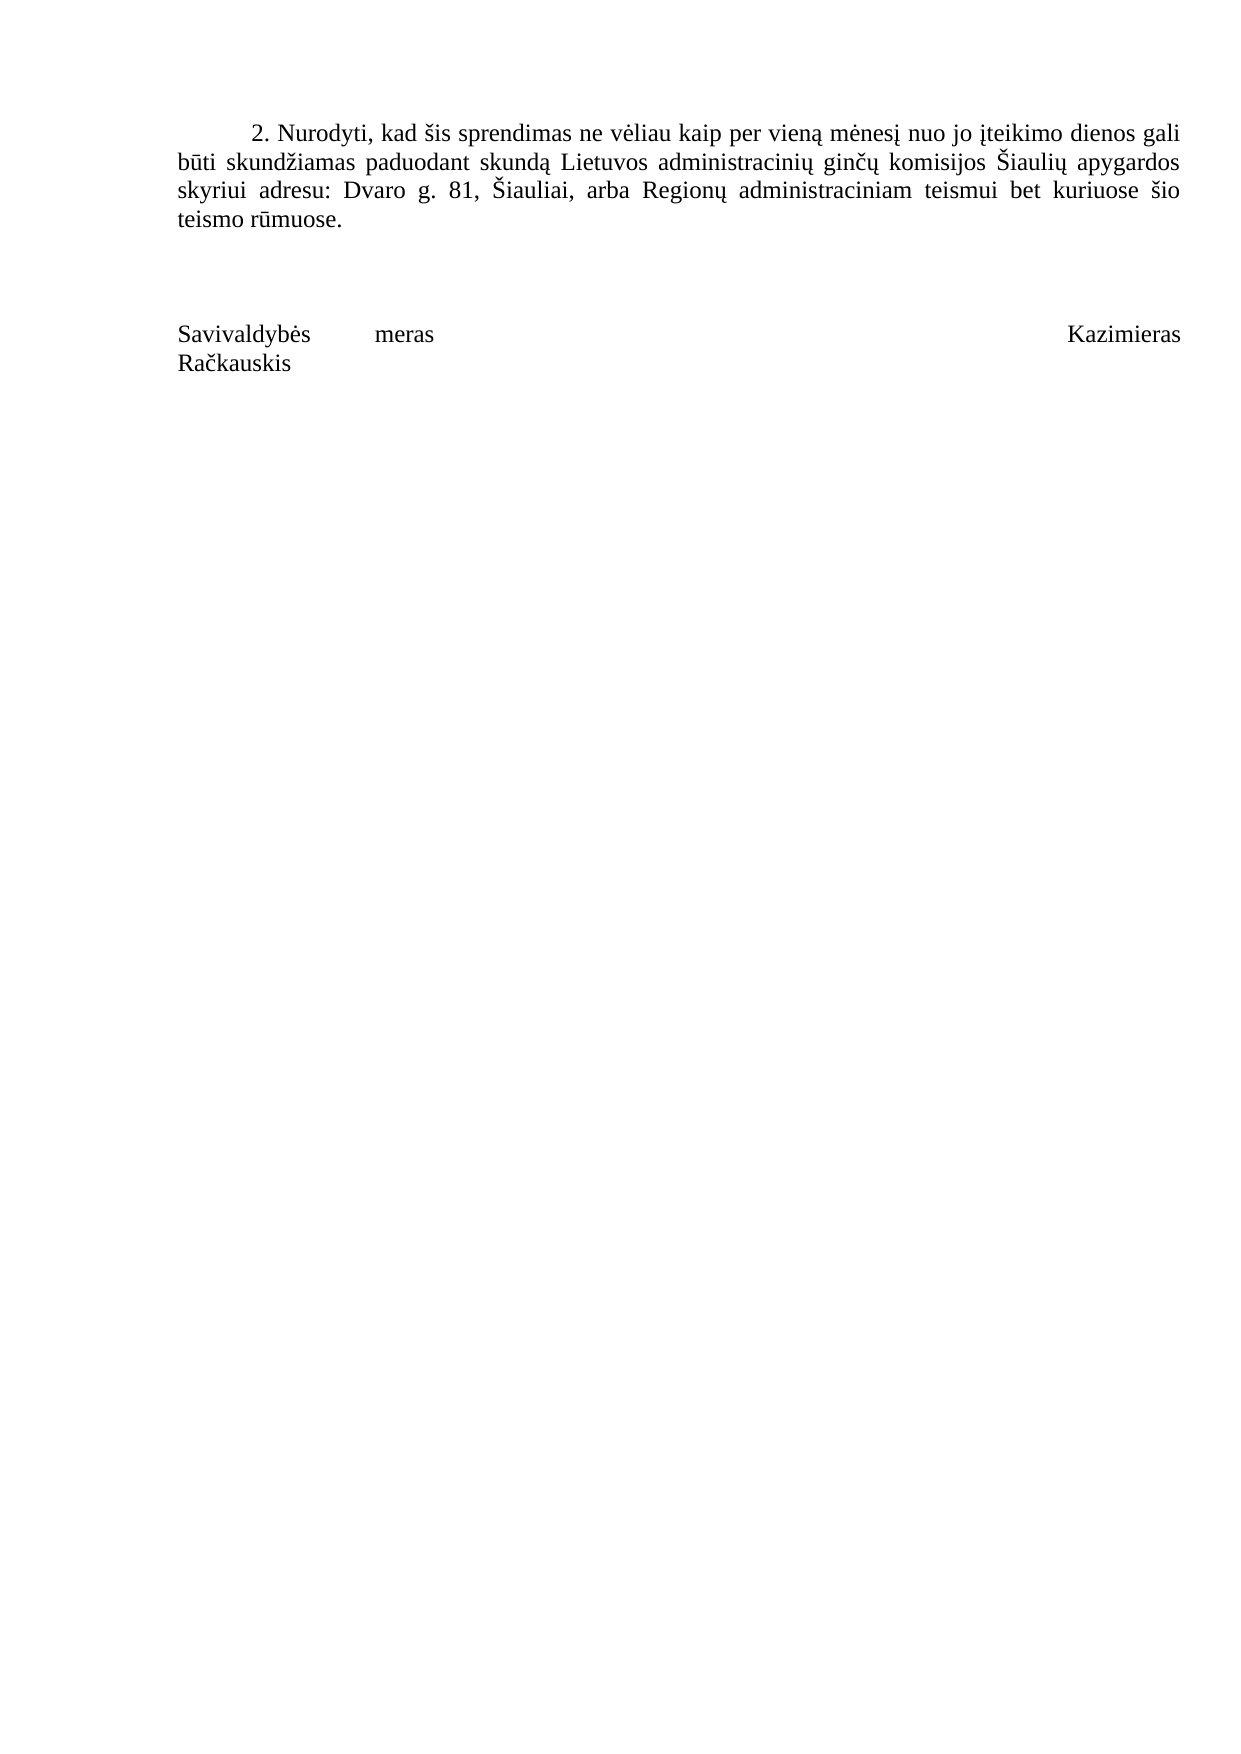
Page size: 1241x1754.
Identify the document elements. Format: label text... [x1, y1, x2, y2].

text Savivaldybės meras Kazimieras Račkauskis [177, 319, 1181, 377]
text 2. Nurodyti, kad šis sprendimas ne vėliau kaip per vieną mėnesį nuo jo įteikimo dienos gali būti skundžiamas paduodant skundą Lietuvos administracinių ginčų komisijos Šiaulių apygardos skyriui adresu: Dvaro g. 81, Šiauliai, arba Regionų administraciniam teismui bet kuriuose šio teismo rūmuose. [177, 118, 1181, 233]
